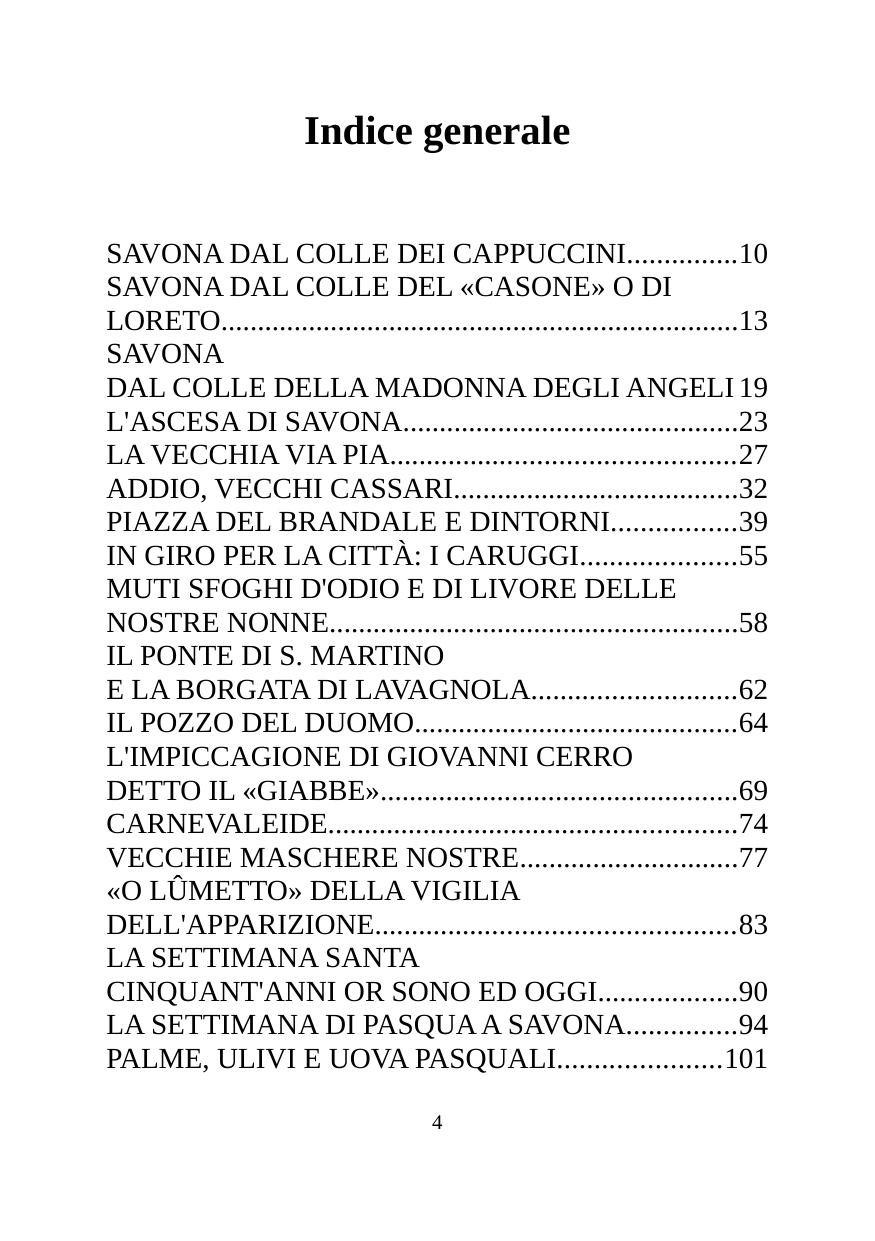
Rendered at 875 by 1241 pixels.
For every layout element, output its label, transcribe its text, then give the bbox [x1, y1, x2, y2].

text ADDIO, VECCHI CASSARI 32 [106, 471, 768, 504]
text L'IMPICCAGIONE DI GIOVANNI CERRO DETTO IL «GIABBE» 69 [106, 739, 768, 806]
text PIAZZA DEL BRANDALE E DINTORNI 39 [106, 504, 768, 538]
text IN GIRO PER LA CITTÀ: I CARUGGI 55 [106, 538, 768, 571]
text «O LÛMETTO» DELLA VIGILIA DELL'APPARIZIONE 83 [106, 873, 768, 940]
text SAVONA DAL COLLE DEI CAPPUCCINI 10 [106, 236, 768, 269]
text CARNEVALEIDE 74 [106, 806, 768, 840]
text SAVONA DAL COLLE DEL «CASONE» O DI LORETO 13 [106, 269, 768, 337]
text MUTI SFOGHI D'ODIO E DI LIVORE DELLE NOSTRE NONNE 58 [106, 571, 768, 638]
text LA VECCHIA VIA PIA 27 [106, 437, 768, 471]
text IL PONTE DI S. MARTINO E LA BORGATA DI LAVAGNOLA 62 [106, 638, 768, 706]
text SAVONA DAL COLLE DELLA MADONNA DEGLI ANGELI 19 [106, 337, 768, 404]
text VECCHIE MASCHERE NOSTRE 77 [106, 840, 768, 873]
text LA SETTIMANA SANTA CINQUANT'ANNI OR SONO ED OGGI 90 [106, 940, 768, 1007]
text PALME, ULIVI E UOVA PASQUALI 101 [106, 1041, 768, 1074]
text IL POZZO DEL DUOMO 64 [106, 706, 768, 739]
text L'ASCESA DI SAVONA 23 [106, 404, 768, 437]
text LA SETTIMANA DI PASQUA A SAVONA 94 [106, 1007, 768, 1041]
subtitle Indice generale [106, 106, 768, 153]
